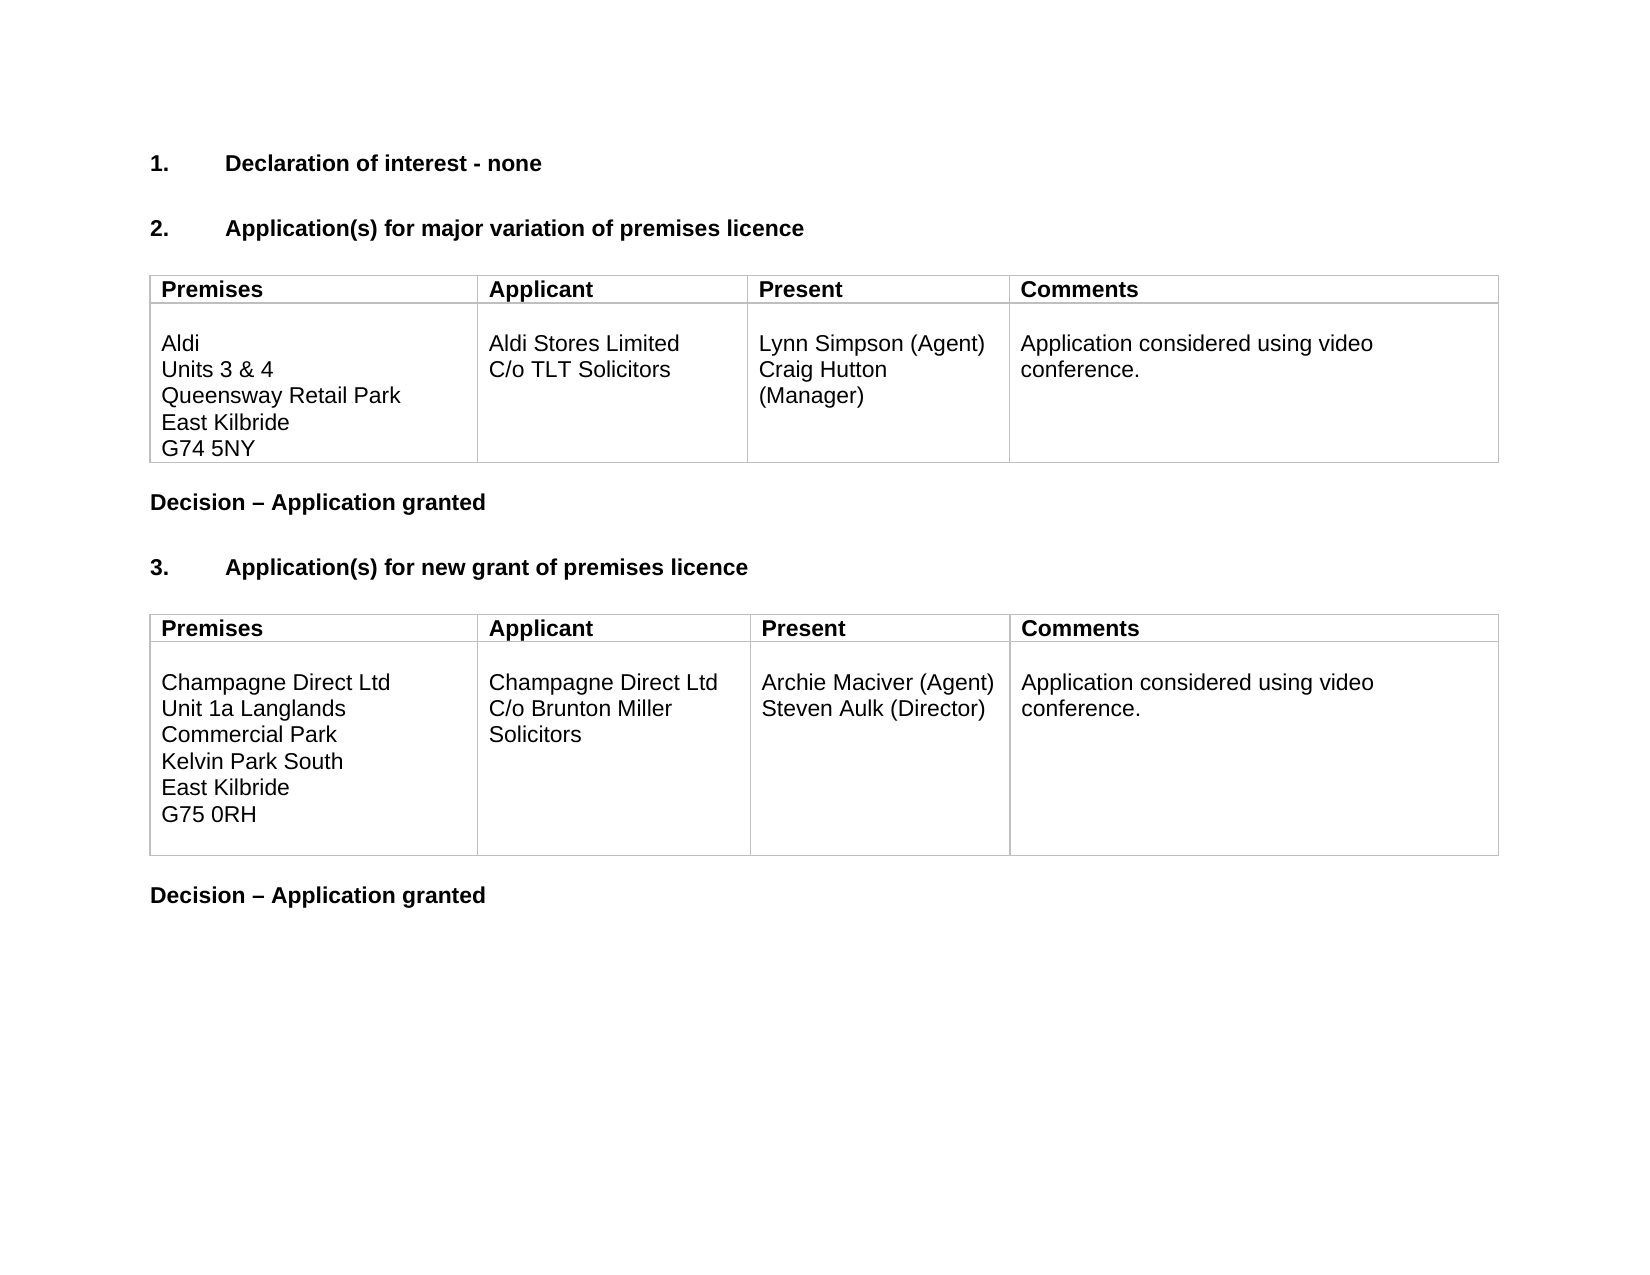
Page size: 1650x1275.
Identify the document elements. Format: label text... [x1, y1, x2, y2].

table_cell Champagne Direct Ltd Unit 1a Langlands Commercial Park Kelvin Park South East Kilbride G75 0RH [151, 642, 477, 854]
table_cell Champagne Direct Ltd C/o Brunton Miller Solicitors [478, 642, 750, 854]
table_cell Application considered using video conference. [1010, 304, 1498, 462]
text Decision – Application granted [150, 489, 1500, 515]
subtitle 2. Application(s) for major variation of premises licence [150, 214, 1500, 241]
table_header Present [748, 276, 1009, 302]
table_header Comments [1010, 276, 1498, 302]
table_header Present [751, 615, 1009, 641]
table_cell Application considered using video conference. [1011, 642, 1498, 854]
table_header Premises [151, 615, 477, 641]
table_cell Lynn Simpson (Agent) Craig Hutton (Manager) [748, 304, 1009, 462]
table_header Applicant [478, 615, 750, 641]
table_cell Archie Maciver (Agent) Steven Aulk (Director) [751, 642, 1009, 854]
table_header Applicant [478, 276, 747, 302]
table_header Premises [151, 276, 477, 302]
table_cell Aldi Units 3 & 4 Queensway Retail Park East Kilbride G74 5NY [151, 304, 477, 462]
text Decision – Application granted [150, 882, 1500, 908]
subtitle 1. Declaration of interest - none [150, 150, 1500, 176]
subtitle 3. Application(s) for new grant of premises licence [150, 553, 1500, 580]
table_header Comments [1011, 615, 1498, 641]
table_cell Aldi Stores Limited C/o TLT Solicitors [478, 304, 747, 462]
